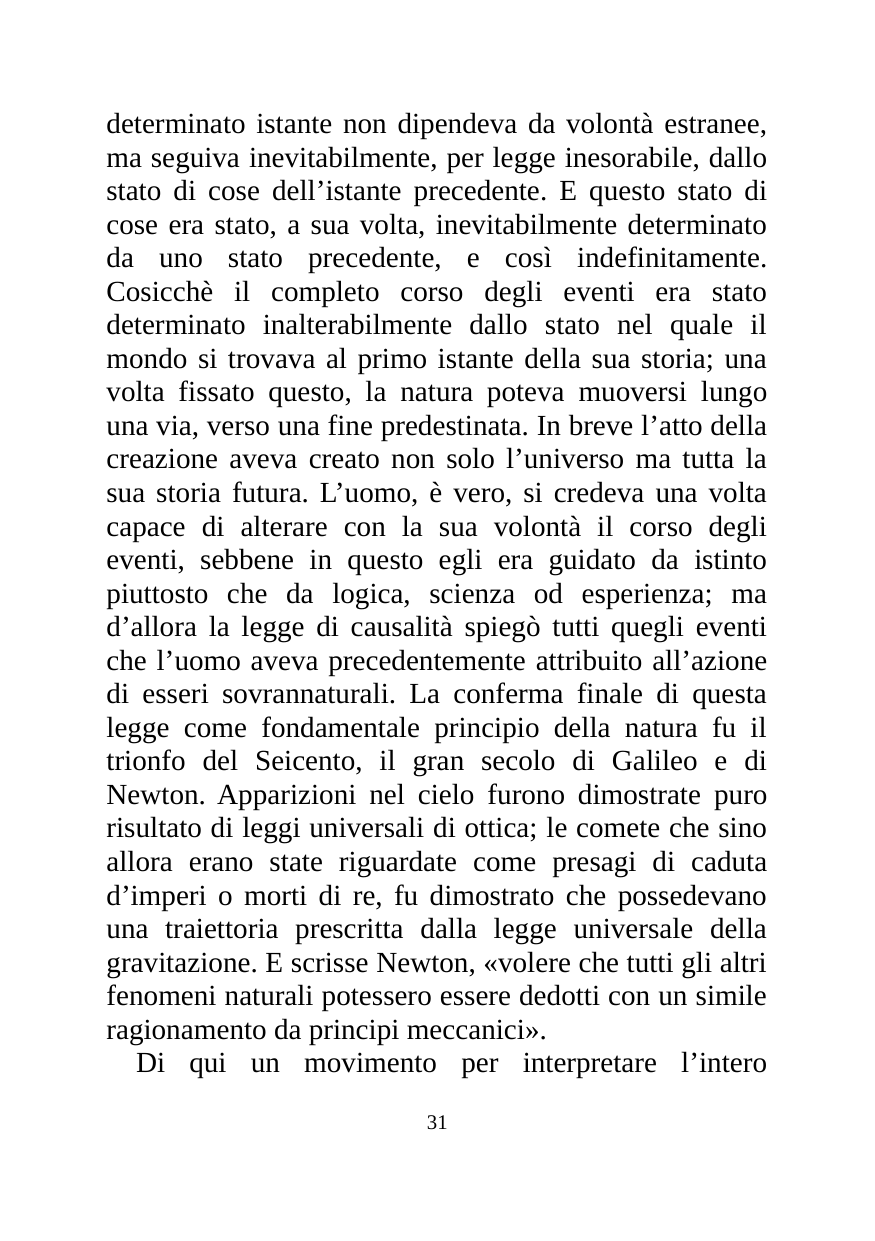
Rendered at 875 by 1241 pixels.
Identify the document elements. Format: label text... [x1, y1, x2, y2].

text Di qui un movimento per interpretare l’intero [106, 1045, 768, 1079]
text determinato istante non dipendeva da volontà estranee, ma seguiva inevitabilmente, per legge inesorabile, dallo stato di cose dell’istante precedente. E questo stato di cose era stato, a sua volta, inevitabilmente determinato da uno stato precedente, e così indefinitamente. Cosicchè il completo corso degli eventi era stato determinato inalterabilmente dallo stato nel quale il mondo si trovava al primo istante della sua storia; una volta fissato questo, la natura poteva muoversi lungo una via, verso una fine predestinata. In breve l’atto della creazione aveva creato non solo l’universo ma tutta la sua storia futura. L’uomo, è vero, si credeva una volta capace di alterare con la sua volontà il corso degli eventi, sebbene in questo egli era guidato da istinto piuttosto che da logica, scienza od esperienza; ma d’allora la legge di causalità spiegò tutti quegli eventi che l’uomo aveva precedentemente attribuito all’azione di esseri sovrannaturali. La conferma finale di questa legge come fondamentale principio della natura fu il trionfo del Seicento, il gran secolo di Galileo e di Newton. Apparizioni nel cielo furono dimostrate puro risultato di leggi universali di ottica; le comete che sino allora erano state riguardate come presagi di caduta d’imperi o morti di re, fu dimostrato che possedevano una traiettoria prescritta dalla legge universale della gravitazione. E scrisse Newton, «volere che tutti gli altri fenomeni naturali potessero essere dedotti con un simile ragionamento da principi meccanici». [106, 106, 768, 1045]
